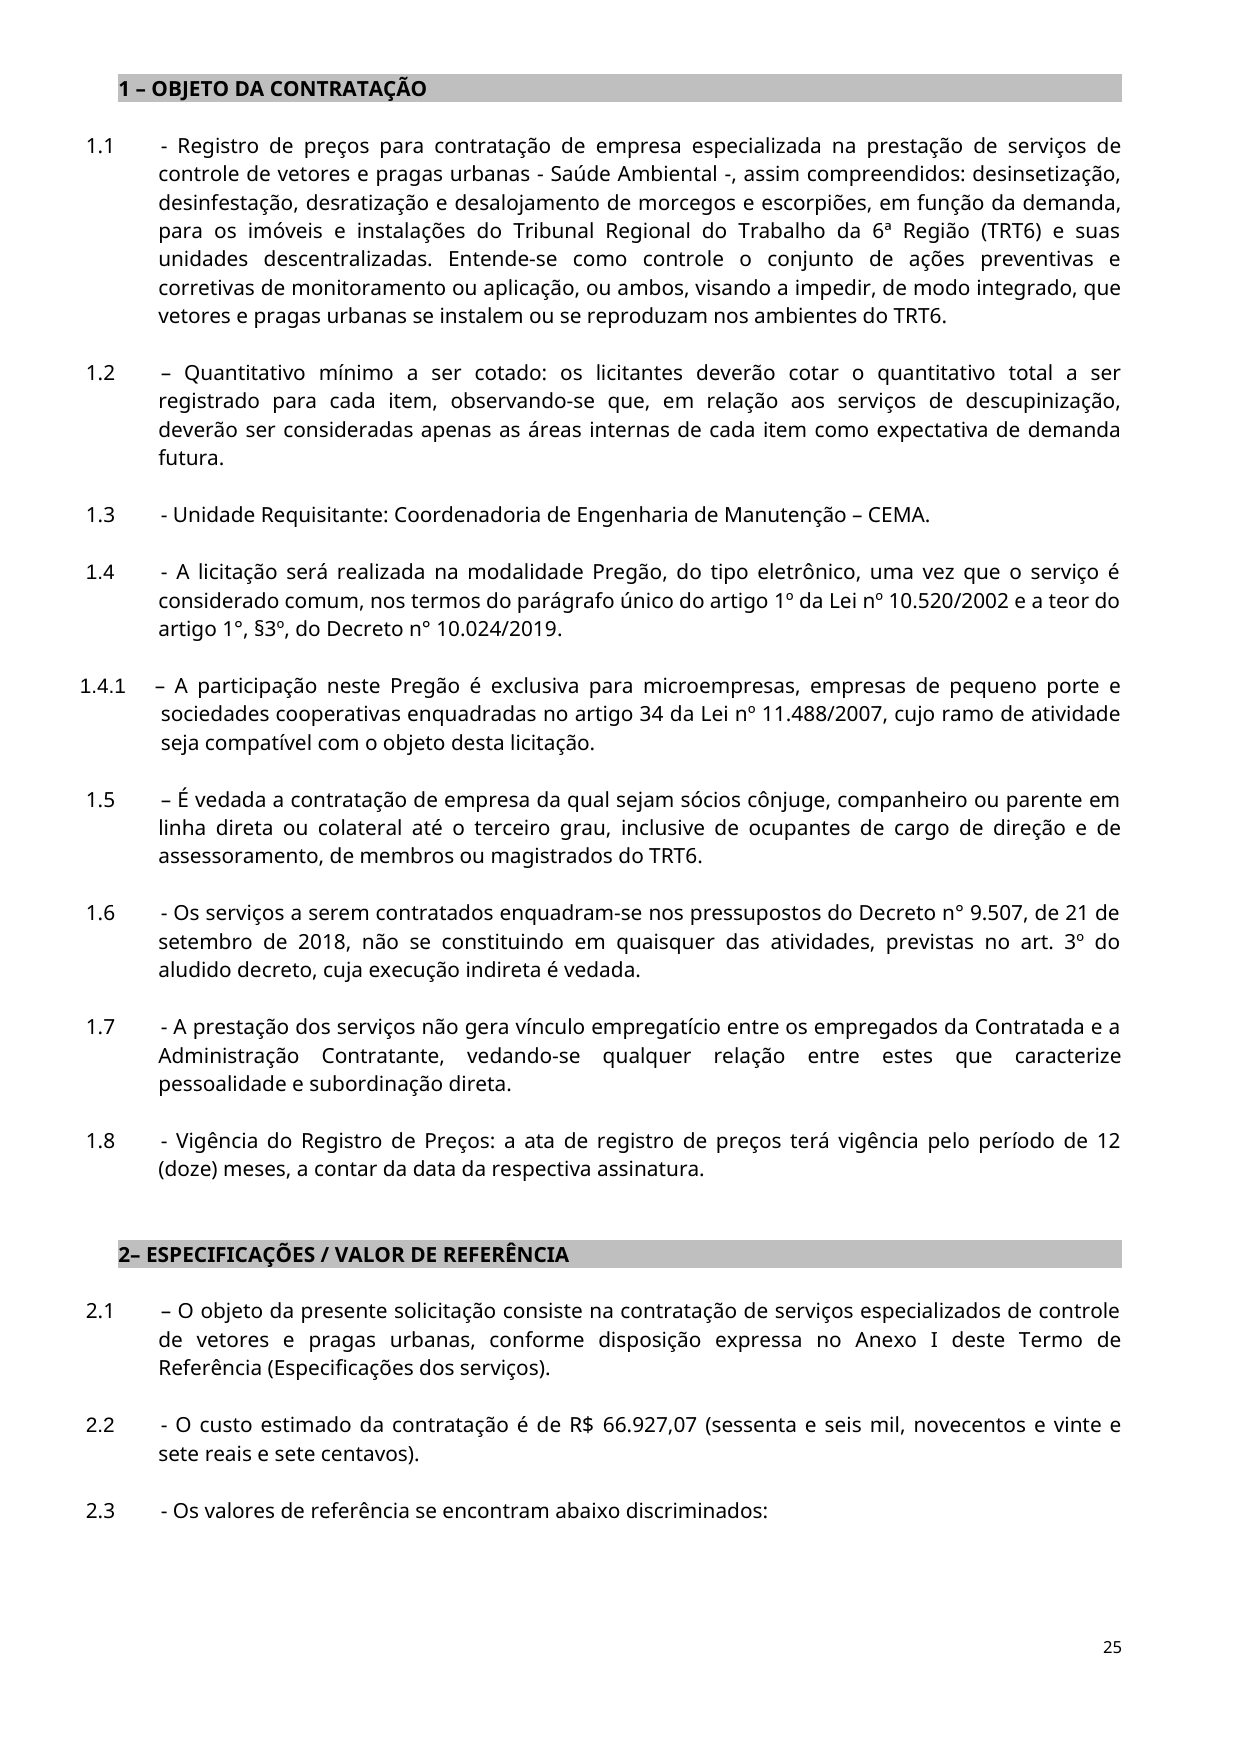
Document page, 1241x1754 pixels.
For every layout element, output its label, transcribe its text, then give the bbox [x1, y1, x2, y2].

list - Vigência do Registro de Preços: a ata de registro de preços terá vigência pelo período de 12 (doze) meses, a contar da data da respectiva assinatura. [118, 1126, 1122, 1183]
list – Quantitativo mínimo a ser cotado: os licitantes deverão cotar o quantitativo total a ser registrado para cada item, observando-se que, em relação aos serviços de descupinização, deverão ser consideradas apenas as áreas internas de cada item como expectativa de demanda futura. [118, 358, 1122, 472]
list - Registro de preços para contratação de empresa especializada na prestação de serviços de controle de vetores e pragas urbanas - Saúde Ambiental -, assim compreendidos: desinsetização, desinfestação, desratização e desalojamento de morcegos e escorpiões, em função da demanda, para os imóveis e instalações do Tribunal Regional do Trabalho da 6ª Região (TRT6) e suas unidades descentralizadas. Entende-se como controle o conjunto de ações preventivas e corretivas de monitoramento ou aplicação, ou ambos, visando a impedir, de modo integrado, que vetores e pragas urbanas se instalem ou se reproduzam nos ambientes do TRT6. [118, 131, 1122, 330]
list - O custo estimado da contratação é de R$ 66.927,07 (sessenta e seis mil, novecentos e vinte e sete reais e sete centavos). [118, 1410, 1122, 1467]
list - A prestação dos serviços não gera vínculo empregatício entre os empregados da Contratada e a Administração Contratante, vedando-se qualquer relação entre estes que caracterize pessoalidade e subordinação direta. [118, 1012, 1122, 1098]
list - A licitação será realizada na modalidade Pregão, do tipo eletrônico, uma vez que o serviço é considerado comum, nos termos do parágrafo único do artigo 1º da Lei nº 10.520/2002 e a teor do artigo 1°, §3º, do Decreto n° 10.024/2019. [118, 557, 1122, 643]
list – É vedada a contratação de empresa da qual sejam sócios cônjuge, companheiro ou parente em linha direta ou colateral até o terceiro grau, inclusive de ocupantes de cargo de direção e de assessoramento, de membros ou magistrados do TRT6. [118, 785, 1122, 870]
list – A participação neste Pregão é exclusiva para microempresas, empresas de pequeno porte e sociedades cooperativas enquadradas no artigo 34 da Lei nº 11.488/2007, cujo ramo de atividade seja compatível com o objeto desta licitação. [112, 671, 1122, 756]
text 1 – OBJETO DA CONTRATAÇÃO [118, 74, 1122, 102]
list - Os valores de referência se encontram abaixo discriminados: [118, 1496, 1122, 1524]
text 2– ESPECIFICAÇÕES / VALOR DE REFERÊNCIA [118, 1240, 1122, 1268]
list - Os serviços a serem contratados enquadram-se nos pressupostos do Decreto n° 9.507, de 21 de setembro de 2018, não se constituindo em quaisquer das atividades, previstas no art. 3º do aludido decreto, cuja execução indireta é vedada. [118, 898, 1122, 984]
list - Unidade Requisitante: Coordenadoria de Engenharia de Manutenção – CEMA. [118, 500, 1122, 529]
list – O objeto da presente solicitação consiste na contratação de serviços especializados de controle de vetores e pragas urbanas, conforme disposição expressa no Anexo I deste Termo de Referência (Especificações dos serviços). [118, 1297, 1122, 1382]
